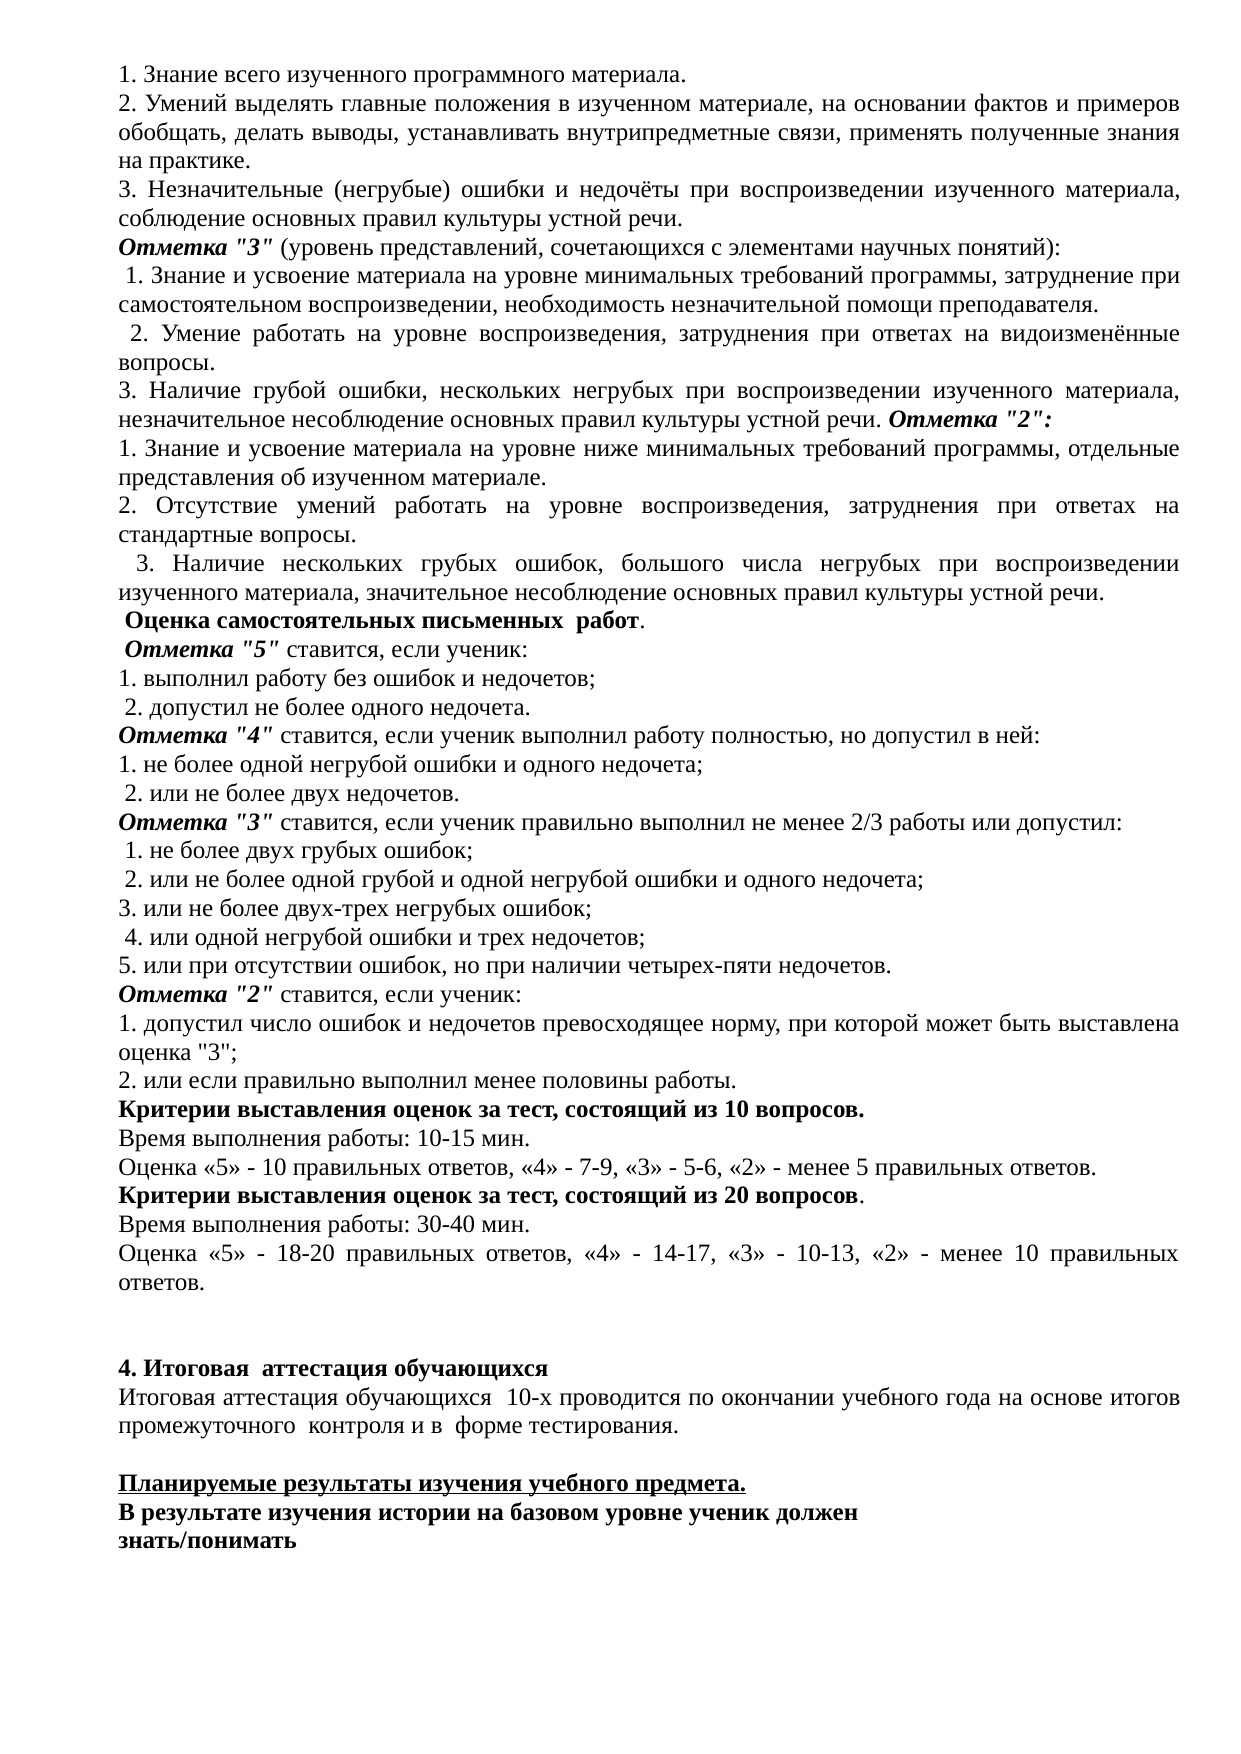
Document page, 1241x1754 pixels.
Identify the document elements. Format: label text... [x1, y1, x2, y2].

text 2. Отсутствие умений работать на уровне воспроизведения, затруднения при ответах на стандартные вопросы. [118, 490, 1181, 548]
text 4. или одной негрубой ошибки и трех недочетов; [118, 922, 1181, 950]
text 3. Незначительные (негрубые) ошибки и недочёты при воспроизведении изученного материала, соблюдение основных правил культуры устной речи. [118, 174, 1181, 232]
text Итоговая аттестация обучающихся 10-х проводится по окончании учебного года на основе итогов промежуточного контроля и в форме тестирования. [118, 1382, 1181, 1439]
text 5. или при отсутствии ошибок, но при наличии четырех-пяти недочетов. [118, 950, 1181, 979]
text Отметка "3" ставится, если ученик правильно выполнил не менее 2/3 работы или допустил: [118, 807, 1181, 835]
text 3. или не более двух-трех негрубых ошибок; [118, 893, 1181, 922]
text Отметка "3" (уровень представлений, сочетающихся с элементами научных понятий): [118, 232, 1181, 260]
text 2. или если правильно выполнил менее половины работы. [118, 1065, 1181, 1094]
text 1. не более одной негрубой ошибки и одного недочета; [118, 749, 1181, 778]
text 1. Знание и усвоение материала на уровне минимальных требований программы, затруднение при самостоятельном воспроизведении, необходимость незначительной помощи преподавателя. [118, 260, 1181, 318]
text 3. Наличие грубой ошибки, нескольких негрубых при воспроизведении изученного материала, незначительное несоблюдение основных правил культуры устной речи. Отметка "2": [118, 375, 1181, 433]
text Отметка "5" ставится, если ученик: [118, 634, 1181, 663]
text Время выполнения работы: 30-40 мин. [118, 1209, 1181, 1238]
text 2. допустил не более одного недочета. [118, 692, 1181, 720]
text Оценка «5» - 10 правильных ответов, «4» - 7-9, «3» - 5-6, «2» - менее 5 правильных ответов. [118, 1152, 1181, 1180]
text 2. или не более одной грубой и одной негрубой ошибки и одного недочета; [118, 864, 1181, 893]
text знать/понимать [118, 1525, 1181, 1554]
text 1. Знание и усвоение материала на уровне ниже минимальных требований программы, отдельные представления об изученном материале. [118, 433, 1181, 490]
text Планируемые результаты изучения учебного предмета. [118, 1468, 1181, 1497]
text Оценка самостоятельных письменных работ. [118, 605, 1181, 634]
text 2. Умение работать на уровне воспроизведения, затруднения при ответах на видоизменённые вопросы. [118, 318, 1181, 375]
text Отметка "4" ставится, если ученик выполнил работу полностью, но допустил в ней: [118, 720, 1181, 749]
text 1. выполнил работу без ошибок и недочетов; [118, 663, 1181, 692]
text Время выполнения работы: 10-15 мин. [118, 1123, 1181, 1152]
text В результате изучения истории на базовом уровне ученик должен [118, 1497, 1181, 1525]
text 2. или не более двух недочетов. [118, 778, 1181, 807]
text 1. не более двух грубых ошибок; [118, 835, 1181, 864]
text Критерии выставления оценок за тест, состоящий из 10 вопросов. [118, 1094, 1181, 1123]
text Критерии выставления оценок за тест, состоящий из 20 вопросов. [118, 1180, 1181, 1209]
text 3. Наличие нескольких грубых ошибок, большого числа негрубых при воспроизведении изученного материала, значительное несоблюдение основных правил культуры устной речи. [118, 548, 1181, 605]
text 4. Итоговая аттестация обучающихся [118, 1353, 1181, 1382]
text 1. допустил число ошибок и недочетов превосходящее норму, при которой может быть выставлена оценка "3"; [118, 1008, 1181, 1065]
text Оценка «5» - 18-20 правильных ответов, «4» - 14-17, «3» - 10-13, «2» - менее 10 правильных ответов. [118, 1238, 1181, 1295]
text Отметка "2" ставится, если ученик: [118, 979, 1181, 1008]
text 1. Знание всего изученного программного материала. [118, 59, 1181, 88]
text 2. Умений выделять главные положения в изученном материале, на основании фактов и примеров обобщать, делать выводы, устанавливать внутрипредметные связи, применять полученные знания на практике. [118, 88, 1181, 174]
